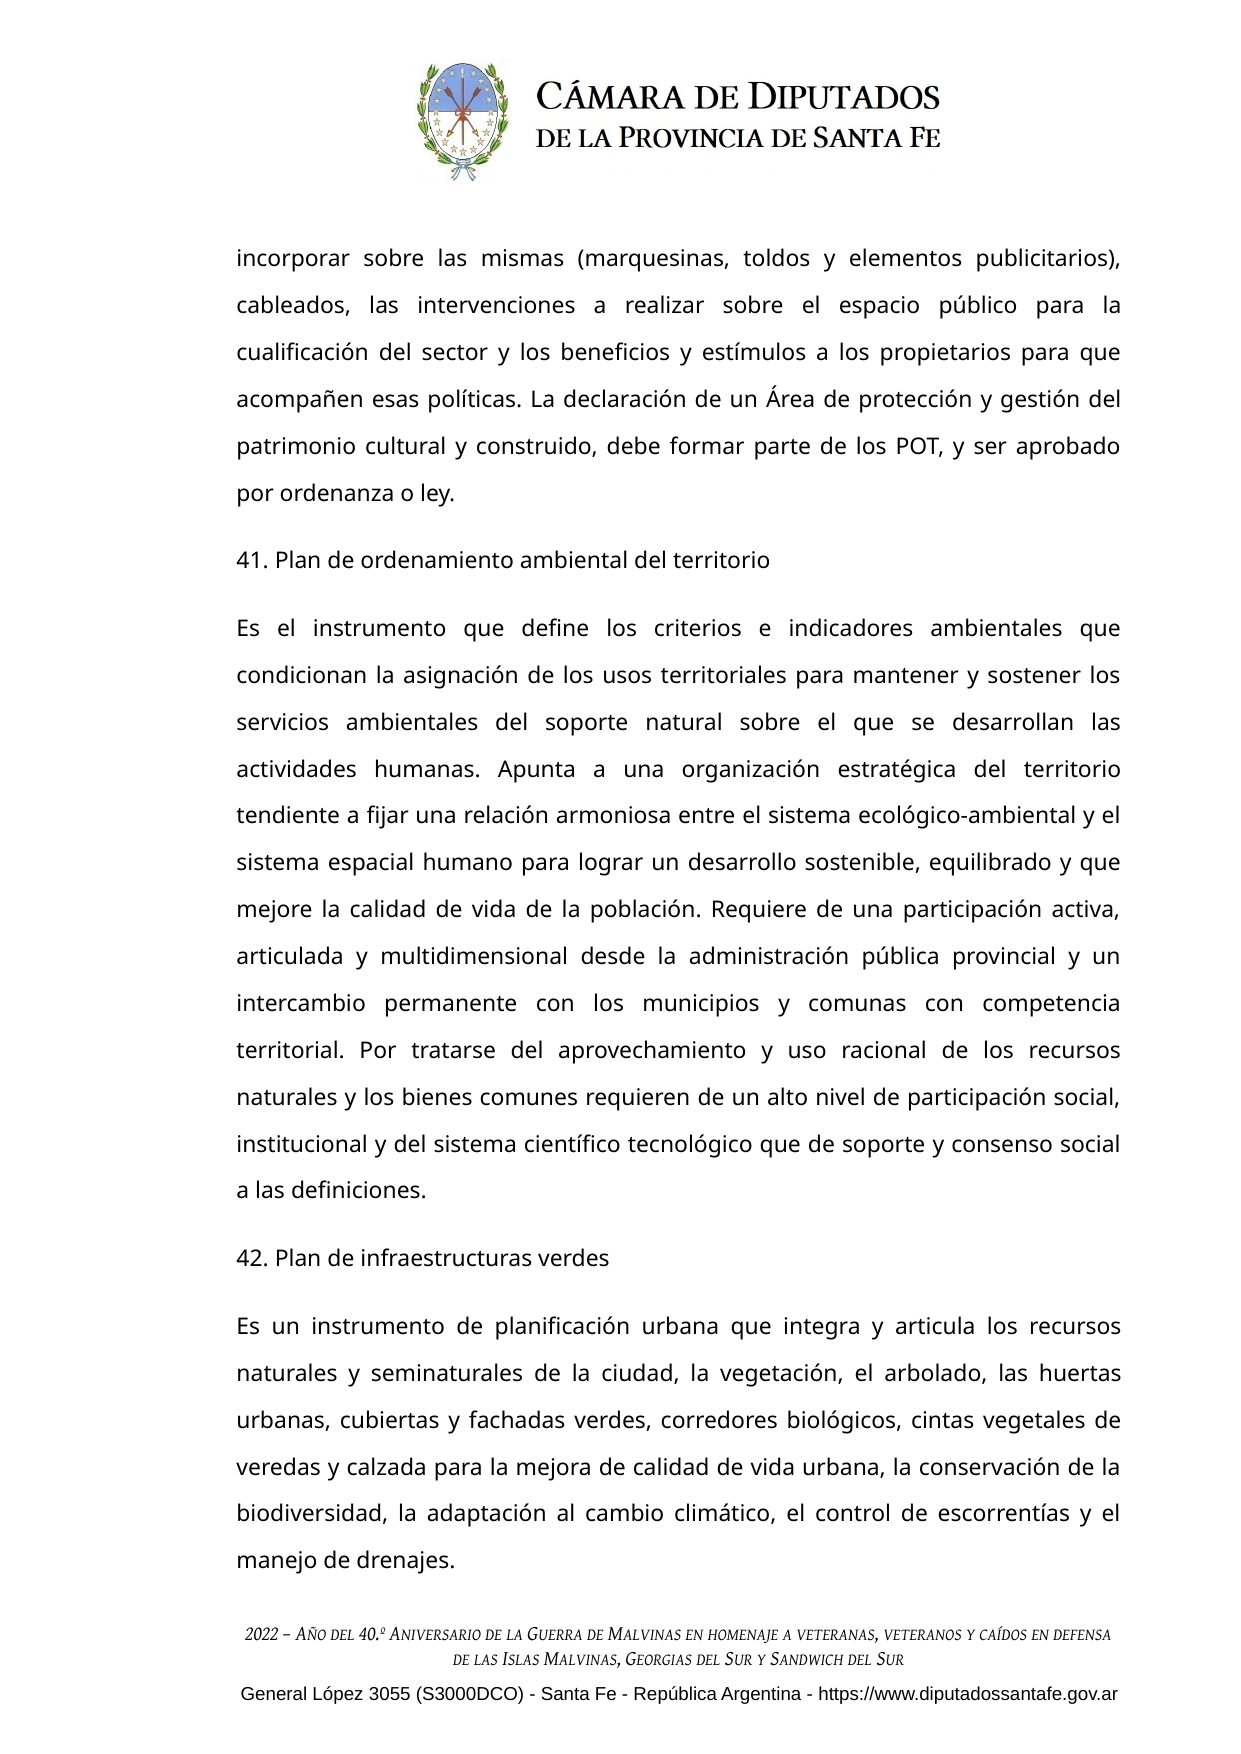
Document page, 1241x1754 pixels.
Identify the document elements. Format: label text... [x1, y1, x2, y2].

text Es un instrumento de planificación urbana que integra y articula los recursos naturales y seminaturales de la ciudad, la vegetación, el arbolado, las huertas urbanas, cubiertas y fachadas verdes, corredores biológicos, cintas vegetales de veredas y calzada para la mejora de calidad de vida urbana, la conservación de la biodiversidad, la adaptación al cambio climático, el control de escorrentías y el manejo de drenajes. [236, 1310, 1122, 1576]
text incorporar sobre las mismas (marquesinas, toldos y elementos publicitarios), cableados, las intervenciones a realizar sobre el espacio público para la cualificación del sector y los beneficios y estímulos a los propietarios para que acompañen esas políticas. La declaración de un Área de protección y gestión del patrimonio cultural y construido, debe formar parte de los POT, y ser aprobado por ordenanza o ley. [236, 242, 1122, 508]
text 42. Plan de infraestructuras verdes [236, 1242, 1122, 1273]
text 41. Plan de ordenamiento ambiental del territorio [236, 544, 1122, 576]
text Es el instrumento que define los criterios e indicadores ambientales que condicionan la asignación de los usos territoriales para mantener y sostener los servicios ambientales del soporte natural sobre el que se desarrollan las actividades humanas. Apunta a una organización estratégica del territorio tendiente a fijar una relación armoniosa entre el sistema ecológico-ambiental y el sistema espacial humano para lograr un desarrollo sostenible, equilibrado y que mejore la calidad de vida de la población. Requiere de una participación activa, articulada y multidimensional desde la administración pública provincial y un intercambio permanente con los municipios y comunas con competencia territorial. Por tratarse del aprovechamiento y uso racional de los recursos naturales y los bienes comunes requieren de un alto nivel de participación social, institucional y del sistema científico tecnológico que de soporte y consenso social a las definiciones. [236, 612, 1122, 1206]
picture [413, 59, 945, 183]
